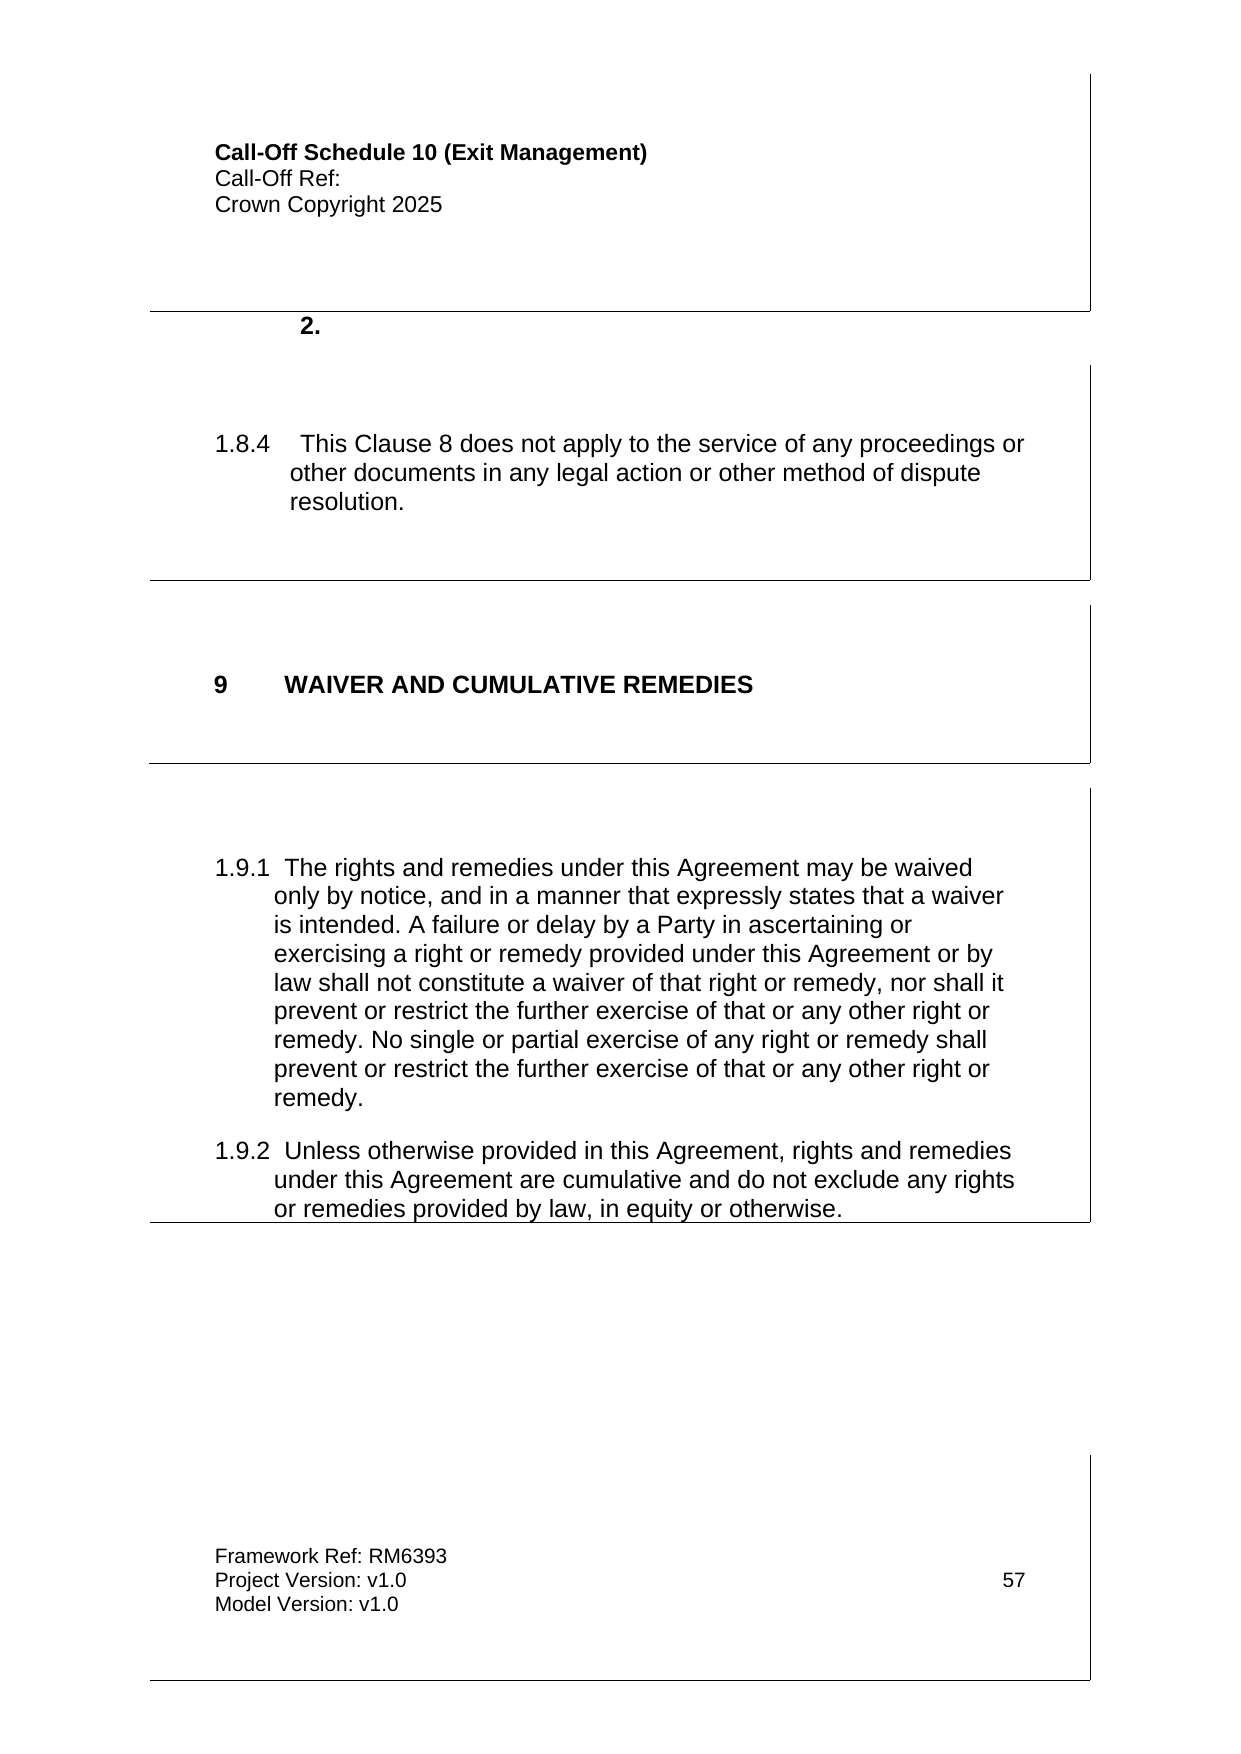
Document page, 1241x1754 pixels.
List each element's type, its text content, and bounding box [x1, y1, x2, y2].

list This Clause 8 does not apply to the service of any proceedings or other documents in any legal action or other method of dispute resolution. [150, 364, 1090, 580]
list WAIVER AND CUMULATIVE REMEDIES [149, 605, 1090, 763]
list Unless otherwise provided in this Agreement, rights and remedies under this Agreement are cumulative and do not exclude any rights or remedies provided by law, in equity or otherwise. [150, 1072, 1090, 1222]
list The rights and remedies under this Agreement may be waived only by notice, and in a manner that expressly states that a waiver is intended. A failure or delay by a Party in ascertaining or exercising a right or remedy provided under this Agreement or by law shall not constitute a waiver of that right or remedy, nor shall it prevent or restrict the further exercise of that or any other right or remedy. No single or partial exercise of any right or remedy shall prevent or restrict the further exercise of that or any other right or remedy. [150, 788, 1090, 1072]
